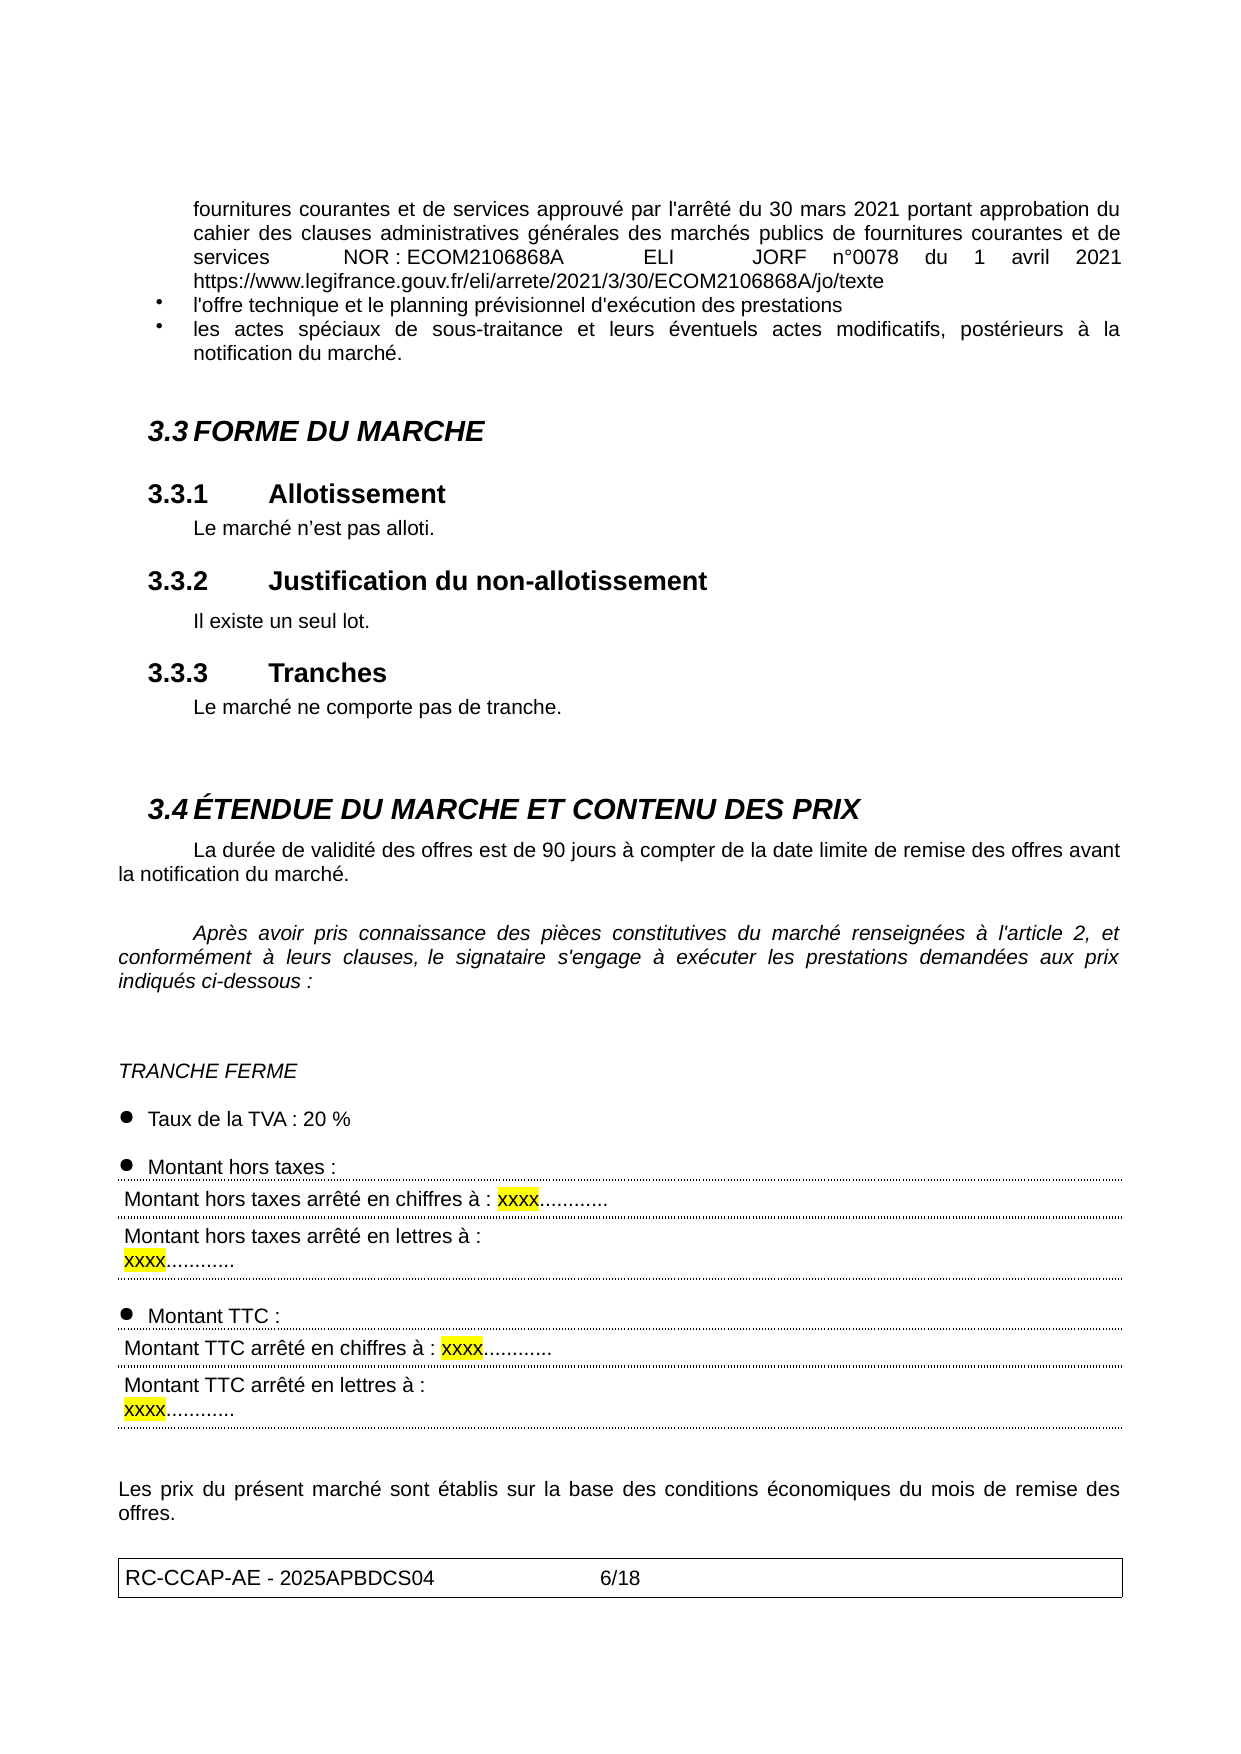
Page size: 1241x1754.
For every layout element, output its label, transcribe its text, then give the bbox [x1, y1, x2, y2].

table_header Montant hors taxes arrêté en chiffres à : xxxx............ [118, 1179, 1122, 1216]
subtitle Allotissement [118, 478, 1122, 510]
list fournitures courantes et de services approuvé par l'arrêté du 30 mars 2021 portant approbation du cahier des clauses administratives générales des marchés publics de fournitures courantes et de services NOR : ECOM2106868A ELI JORF n°0078 du 1 avril 2021 https://www.legifrance.gouv.fr/eli/arrete/2021/3/30/ECOM2106868A/jo/texte [156, 197, 1122, 293]
list l'offre technique et le planning prévisionnel d'exécution des prestations [156, 293, 1122, 317]
subtitle Tranches [118, 657, 1122, 689]
list Montant hors taxes : [118, 1155, 1122, 1179]
subtitle Justification du non-allotissement [118, 565, 1122, 596]
table_header Montant TTC arrêté en chiffres à : xxxx............ [118, 1328, 1122, 1365]
table_cell Montant hors taxes arrêté en lettres à : xxxx............ [118, 1216, 1122, 1278]
subtitle ÉTENDUE DU MARCHE ET CONTENU DES PRIX [118, 792, 1122, 825]
text Les prix du présent marché sont établis sur la base des conditions économiques du mois de remise des offres. [118, 1477, 1122, 1525]
list Montant TTC : [118, 1304, 1122, 1328]
text La durée de validité des offres est de 90 jours à compter de la date limite de remise des offres avant la notification du marché. [118, 837, 1122, 885]
text TRANCHE FERME [118, 1059, 1122, 1083]
text Il existe un seul lot. [118, 608, 1122, 632]
table_cell Montant TTC arrêté en lettres à : xxxx............ [118, 1365, 1122, 1427]
text Après avoir pris connaissance des pièces constitutives du marché renseignées à l'article 2, et conformément à leurs clauses, le signataire s'engage à exécuter les prestations demandées aux prix indiqués ci-dessous : [118, 921, 1122, 993]
subtitle FORME DU MARCHE [118, 414, 1122, 447]
text Le marché n’est pas alloti. [118, 516, 1122, 540]
list les actes spéciaux de sous-traitance et leurs éventuels actes modificatifs, postérieurs à la notification du marché. [156, 317, 1122, 365]
text Le marché ne comporte pas de tranche. [118, 695, 1122, 719]
list Taux de la TVA : 20 % [118, 1107, 1122, 1131]
